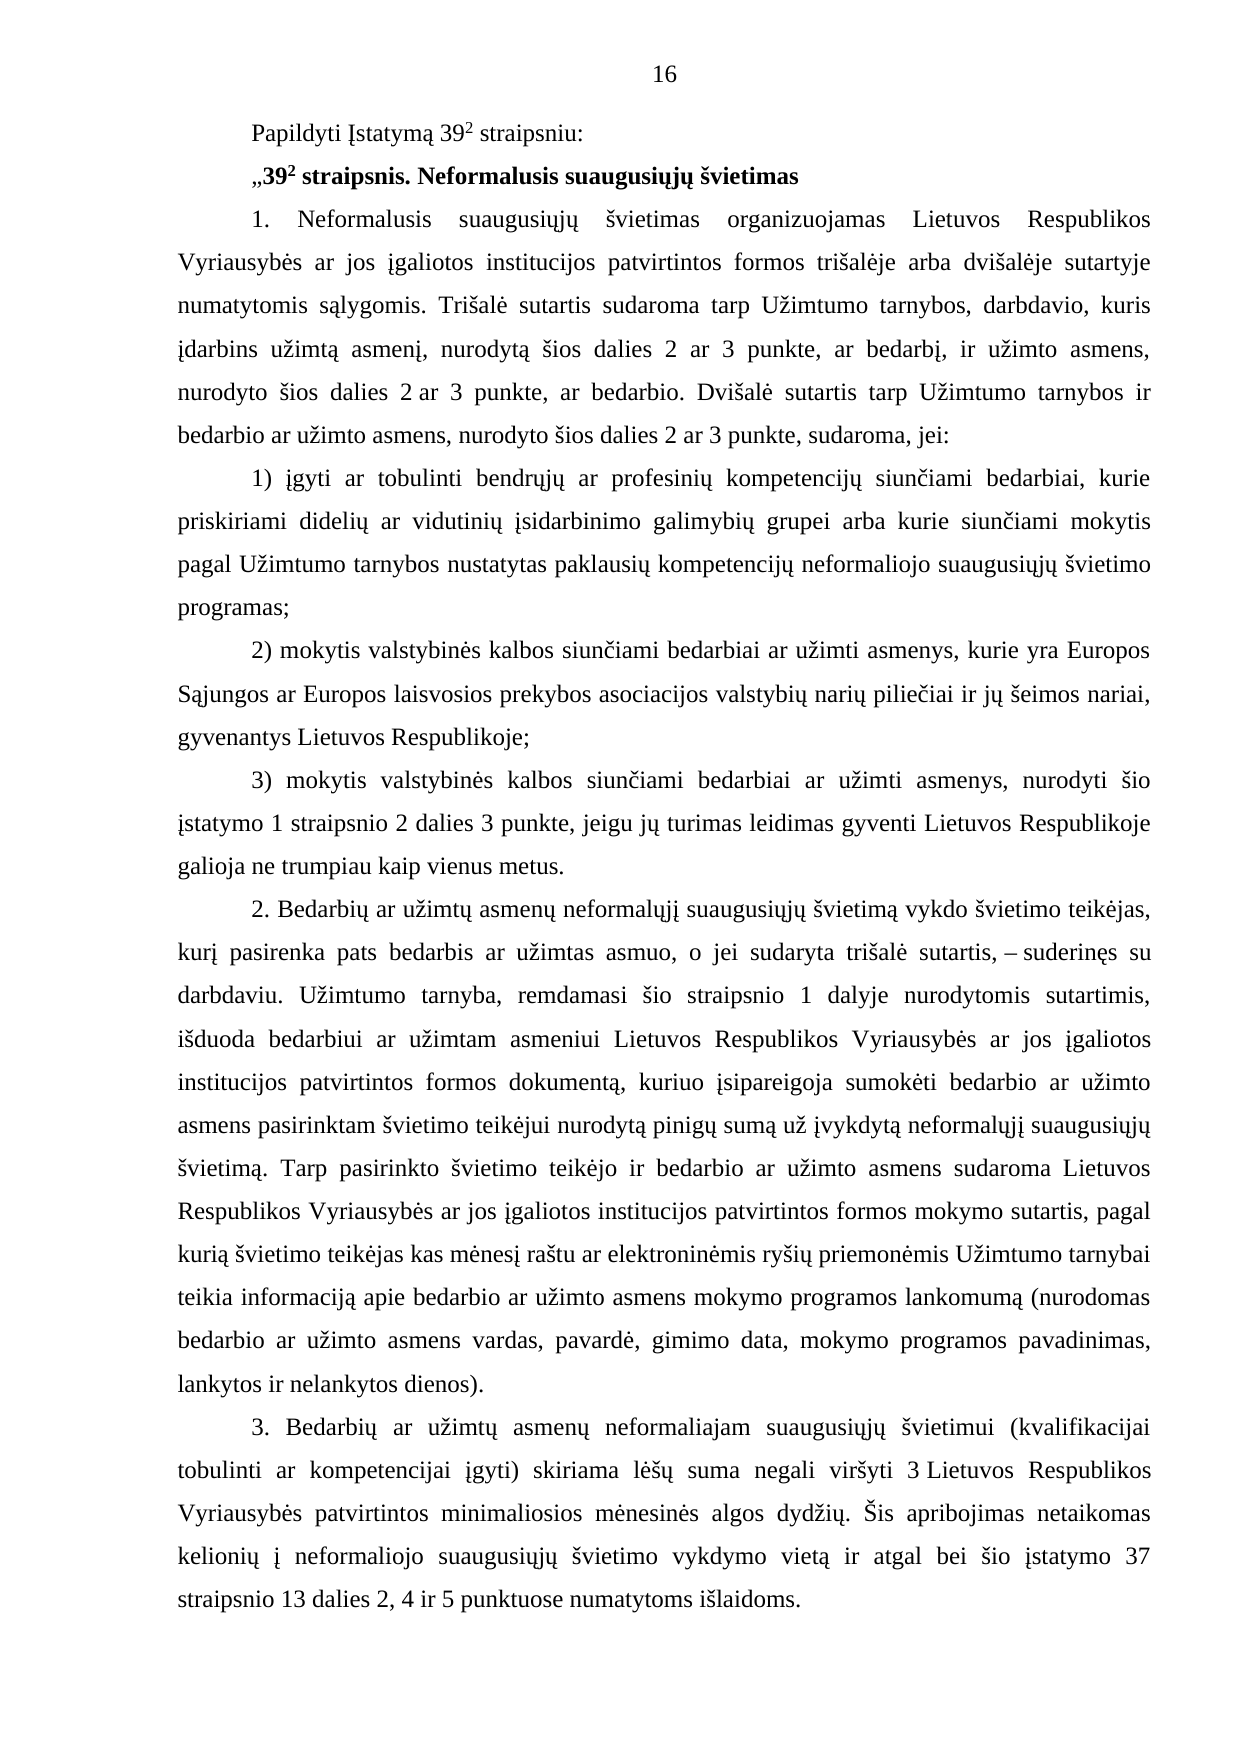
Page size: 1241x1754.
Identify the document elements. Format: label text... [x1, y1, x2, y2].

text 1) įgyti ar tobulinti bendrųjų ar profesinių kompetencijų siunčiami bedarbiai, kurie priskiriami didelių ar vidutinių įsidarbinimo galimybių grupei arba kurie siunčiami mokytis pagal Užimtumo tarnybos nustatytas paklausių kompetencijų neformaliojo suaugusiųjų švietimo programas; [177, 463, 1152, 621]
text 3) mokytis valstybinės kalbos siunčiami bedarbiai ar užimti asmenys, nurodyti šio įstatymo 1 straipsnio 2 dalies 3 punkte, jeigu jų turimas leidimas gyventi Lietuvos Respublikoje galioja ne trumpiau kaip vienus metus. [177, 765, 1152, 880]
text 2) mokytis valstybinės kalbos siunčiami bedarbiai ar užimti asmenys, kurie yra Europos Sąjungos ar Europos laisvosios prekybos asociacijos valstybių narių piliečiai ir jų šeimos nariai, gyvenantys Lietuvos Respublikoje; [177, 636, 1152, 751]
text 1. Neformalusis suaugusiųjų švietimas organizuojamas Lietuvos Respublikos Vyriausybės ar jos įgaliotos institucijos patvirtintos formos trišalėje arba dvišalėje sutartyje numatytomis sąlygomis. Trišalė sutartis sudaroma tarp Užimtumo tarnybos, darbdavio, kuris įdarbins užimtą asmenį, nurodytą šios dalies 2 ar 3 punkte, ar bedarbį, ir užimto asmens, nurodyto šios dalies 2 ar 3 punkte, ar bedarbio. Dvišalė sutartis tarp Užimtumo tarnybos ir bedarbio ar užimto asmens, nurodyto šios dalies 2 ar 3 punkte, sudaroma, jei: [177, 204, 1152, 449]
text „392 straipsnis. Neformalusis suaugusiųjų švietimas [177, 161, 1152, 190]
text Papildyti Įstatymą 392 straipsniu: [177, 118, 1152, 147]
text 3. Bedarbių ar užimtų asmenų neformaliajam suaugusiųjų švietimui (kvalifikacijai tobulinti ar kompetencijai įgyti) skiriama lėšų suma negali viršyti 3 Lietuvos Respublikos Vyriausybės patvirtintos minimaliosios mėnesinės algos dydžių. Šis apribojimas netaikomas kelionių į neformaliojo suaugusiųjų švietimo vykdymo vietą ir atgal bei šio įstatymo 37 straipsnio 13 dalies 2, 4 ir 5 punktuose numatytoms išlaidoms. [177, 1412, 1152, 1613]
text 2. Bedarbių ar užimtų asmenų neformalųjį suaugusiųjų švietimą vykdo švietimo teikėjas, kurį pasirenka pats bedarbis ar užimtas asmuo, o jei sudaryta trišalė sutartis, – suderinęs su darbdaviu. Užimtumo tarnyba, remdamasi šio straipsnio 1 dalyje nurodytomis sutartimis, išduoda bedarbiui ar užimtam asmeniui Lietuvos Respublikos Vyriausybės ar jos įgaliotos institucijos patvirtintos formos dokumentą, kuriuo įsipareigoja sumokėti bedarbio ar užimto asmens pasirinktam švietimo teikėjui nurodytą pinigų sumą už įvykdytą neformalųjį suaugusiųjų švietimą. Tarp pasirinkto švietimo teikėjo ir bedarbio ar užimto asmens sudaroma Lietuvos Respublikos Vyriausybės ar jos įgaliotos institucijos patvirtintos formos mokymo sutartis, pagal kurią švietimo teikėjas kas mėnesį raštu ar elektroninėmis ryšių priemonėmis Užimtumo tarnybai teikia informaciją apie bedarbio ar užimto asmens mokymo programos lankomumą (nurodomas bedarbio ar užimto asmens vardas, pavardė, gimimo data, mokymo programos pavadinimas, lankytos ir nelankytos dienos). [177, 894, 1152, 1397]
